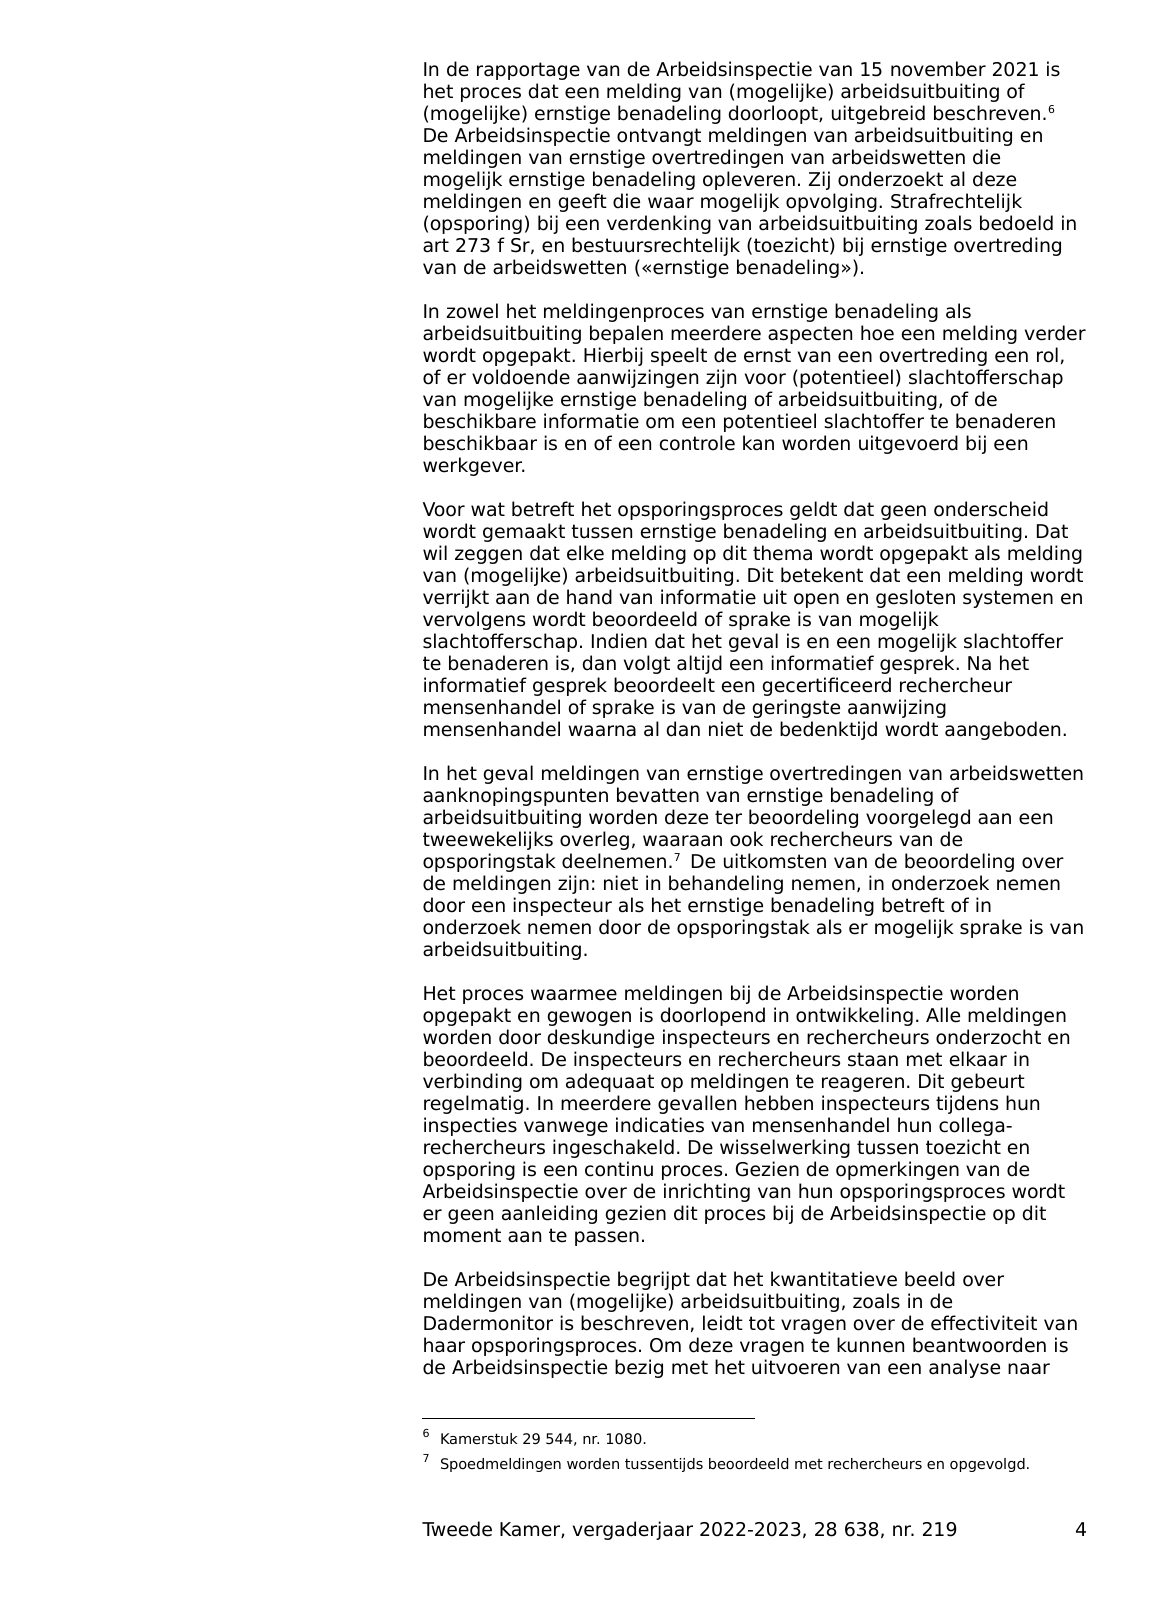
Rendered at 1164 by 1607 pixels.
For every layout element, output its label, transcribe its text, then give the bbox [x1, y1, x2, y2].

text Spoedmeldingen worden tussentijds beoordeeld met rechercheurs en opgevolgd. [422, 1452, 1087, 1474]
text In het geval meldingen van ernstige overtredingen van arbeidswetten aanknopingspunten bevatten van ernstige benadeling of arbeidsuitbuiting worden deze ter beoordeling voorgelegd aan een tweewekelijks overleg, waaraan ook rechercheurs van de opsporingstak deelnemen. De uitkomsten van de beoordeling over de meldingen zijn: niet in behandeling nemen, in onderzoek nemen door een inspecteur als het ernstige benadeling betreft of in onderzoek nemen door de opsporingstak als er mogelijk sprake is van arbeidsuitbuiting. [422, 763, 1087, 961]
text Het proces waarmee meldingen bij de Arbeidsinspectie worden opgepakt en gewogen is doorlopend in ontwikkeling. Alle meldingen worden door deskundige inspecteurs en rechercheurs onderzocht en beoordeeld. De inspecteurs en rechercheurs staan met elkaar in verbinding om adequaat op meldingen te reageren. Dit gebeurt regelmatig. In meerdere gevallen hebben inspecteurs tijdens hun inspecties vanwege indicaties van mensenhandel hun collega-rechercheurs ingeschakeld. De wisselwerking tussen toezicht en opsporing is een continu proces. Gezien de opmerkingen van de Arbeidsinspectie over de inrichting van hun opsporingsproces wordt er geen aanleiding gezien dit proces bij de Arbeidsinspectie op dit moment aan te passen. [422, 983, 1087, 1247]
text Voor wat betreft het opsporingsproces geldt dat geen onderscheid wordt gemaakt tussen ernstige benadeling en arbeidsuitbuiting. Dat wil zeggen dat elke melding op dit thema wordt opgepakt als melding van (mogelijke) arbeidsuitbuiting. Dit betekent dat een melding wordt verrijkt aan de hand van informatie uit open en gesloten systemen en vervolgens wordt beoordeeld of sprake is van mogelijk slachtofferschap. Indien dat het geval is en een mogelijk slachtoffer te benaderen is, dan volgt altijd een informatief gesprek. Na het informatief gesprek beoordeelt een gecertificeerd rechercheur mensenhandel of sprake is van de geringste aanwijzing mensenhandel waarna al dan niet de bedenktijd wordt aangeboden. [422, 499, 1087, 741]
text In de rapportage van de Arbeidsinspectie van 15 november 2021 is het proces dat een melding van (mogelijke) arbeidsuitbuiting of (mogelijke) ernstige benadeling doorloopt, uitgebreid beschreven. De Arbeidsinspectie ontvangt meldingen van arbeidsuitbuiting en meldingen van ernstige overtredingen van arbeidswetten die mogelijk ernstige benadeling opleveren. Zij onderzoekt al deze meldingen en geeft die waar mogelijk opvolging. Strafrechtelijk (opsporing) bij een verdenking van arbeidsuitbuiting zoals bedoeld in art 273 f Sr, en bestuursrechtelijk (toezicht) bij ernstige overtreding van de arbeidswetten («ernstige benadeling»). [422, 59, 1087, 279]
text De Arbeidsinspectie begrijpt dat het kwantitatieve beeld over meldingen van (mogelijke) arbeidsuitbuiting, zoals in de Dadermonitor is beschreven, leidt tot vragen over de effectiviteit van haar opsporingsproces. Om deze vragen te kunnen beantwoorden is de Arbeidsinspectie bezig met het uitvoeren van een analyse naar [422, 1269, 1087, 1379]
text In zowel het meldingenproces van ernstige benadeling als arbeidsuitbuiting bepalen meerdere aspecten hoe een melding verder wordt opgepakt. Hierbij speelt de ernst van een overtreding een rol, of er voldoende aanwijzingen zijn voor (potentieel) slachtofferschap van mogelijke ernstige benadeling of arbeidsuitbuiting, of de beschikbare informatie om een potentieel slachtoffer te benaderen beschikbaar is en of een controle kan worden uitgevoerd bij een werkgever. [422, 301, 1087, 477]
text Kamerstuk 29 544, nr. 1080. [422, 1427, 1087, 1449]
